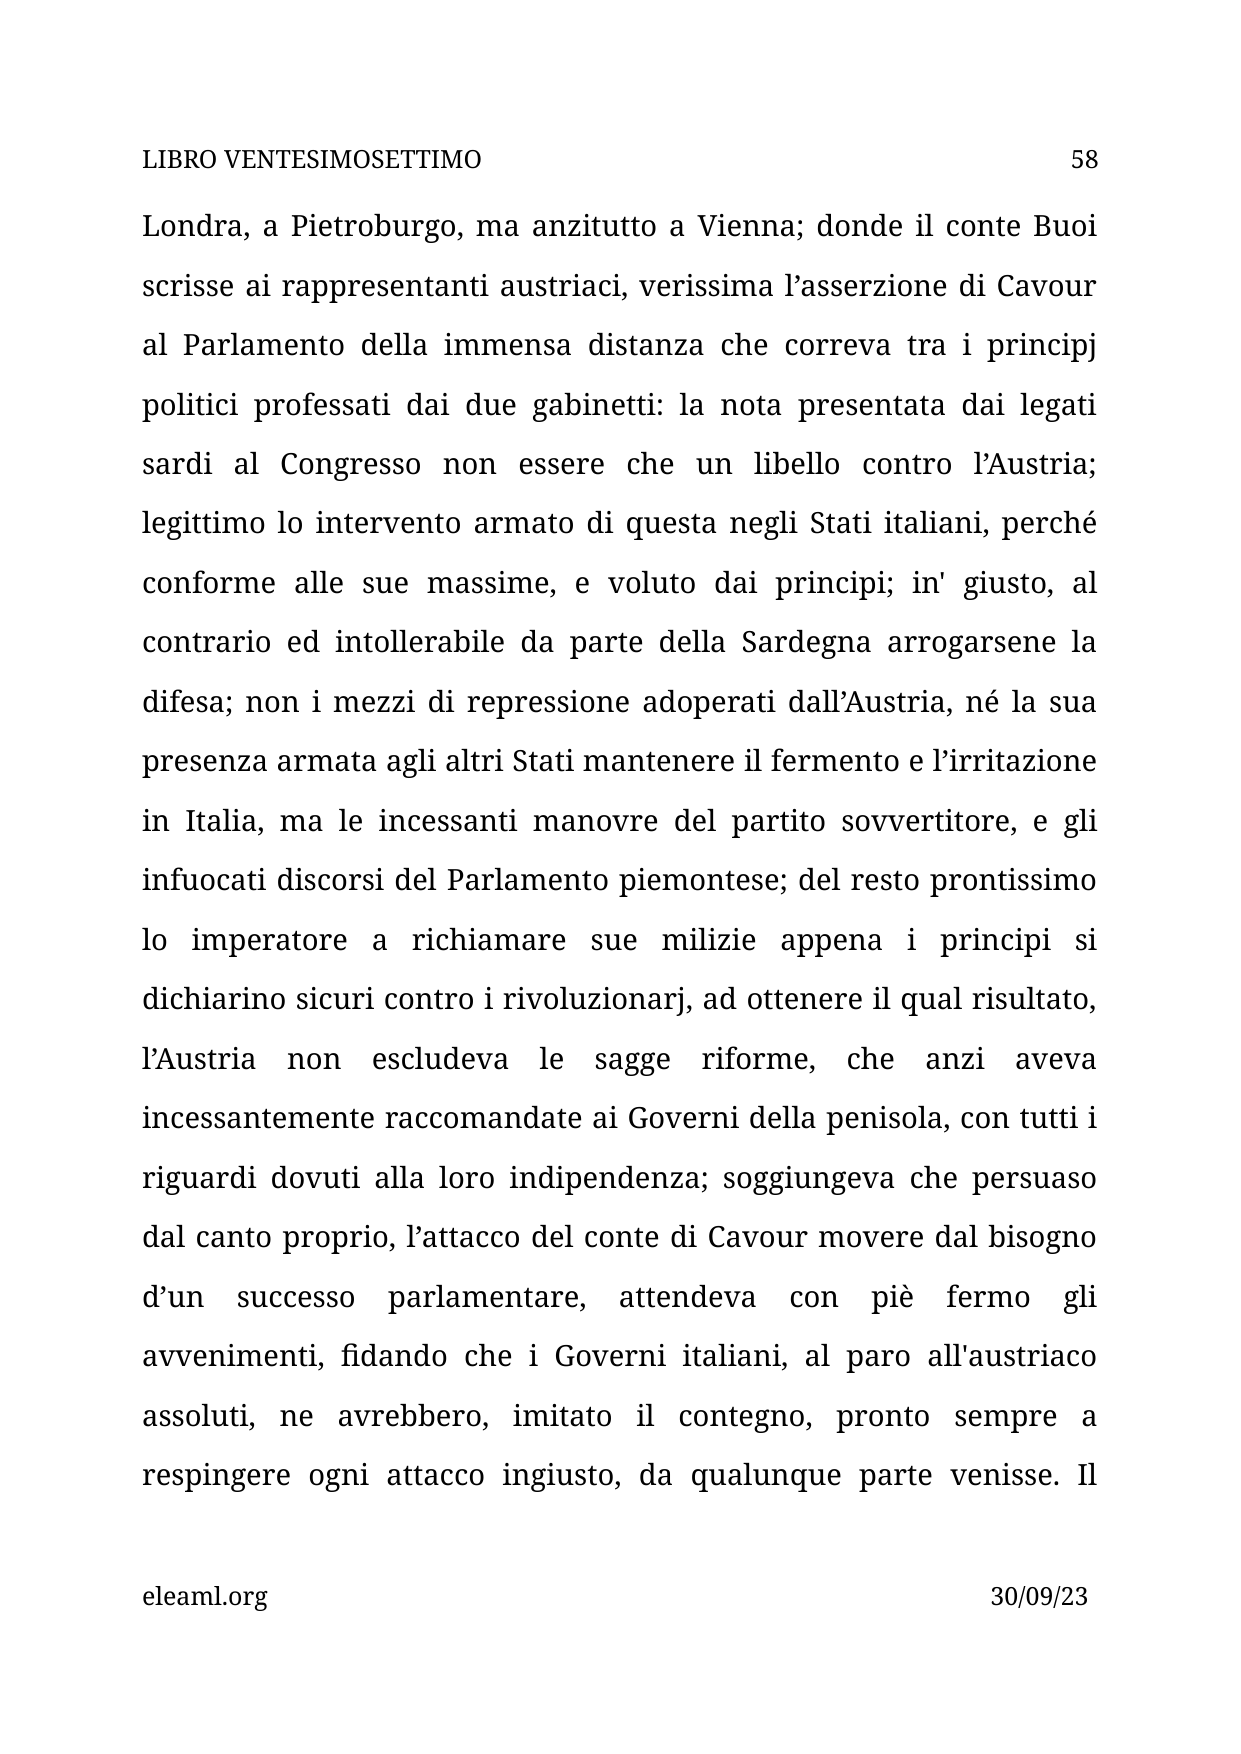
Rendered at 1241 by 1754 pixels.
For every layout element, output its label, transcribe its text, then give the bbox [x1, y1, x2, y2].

text Londra, a Pietroburgo, ma anzitutto a Vienna; donde il conte Buoi scrisse ai rappresentanti austriaci, verissima l’asserzione di Cavour al Parlamento della immensa distanza che correva tra i principj politici professati dai due gabinetti: la nota presentata dai legati sardi al Congresso non essere che un libello contro l’Austria; legittimo lo intervento armato di questa negli Stati italiani, perché conforme alle sue massime, e voluto dai principi; in' giusto, al contrario ed intollerabile da parte della Sardegna arrogarsene la difesa; non i mezzi di repressione adoperati dall’Austria, né la sua presenza armata agli altri Stati mantenere il fermento e l’irritazione in Italia, ma le incessanti manovre del partito sovvertitore, e gli infuocati discorsi del Parlamento piemontese; del resto prontissimo lo imperatore a richiamare sue milizie appena i principi si dichiarino sicuri contro i rivoluzionarj, ad ottenere il qual risultato, l’Austria non escludeva le sagge riforme, che anzi aveva incessantemente raccomandate ai Governi della penisola, con tutti i riguardi dovuti alla loro indipendenza; soggiungeva che persuaso dal canto proprio, l’attacco del conte di Cavour movere dal bisogno d’un successo parlamentare, attendeva con piè fermo gli avvenimenti, fidando che i Governi italiani, al paro all'austriaco assoluti, ne avrebbero, imitato il contegno, pronto sempre a respingere ogni attacco ingiusto, da qualunque parte venisse. Il [142, 205, 1098, 1494]
